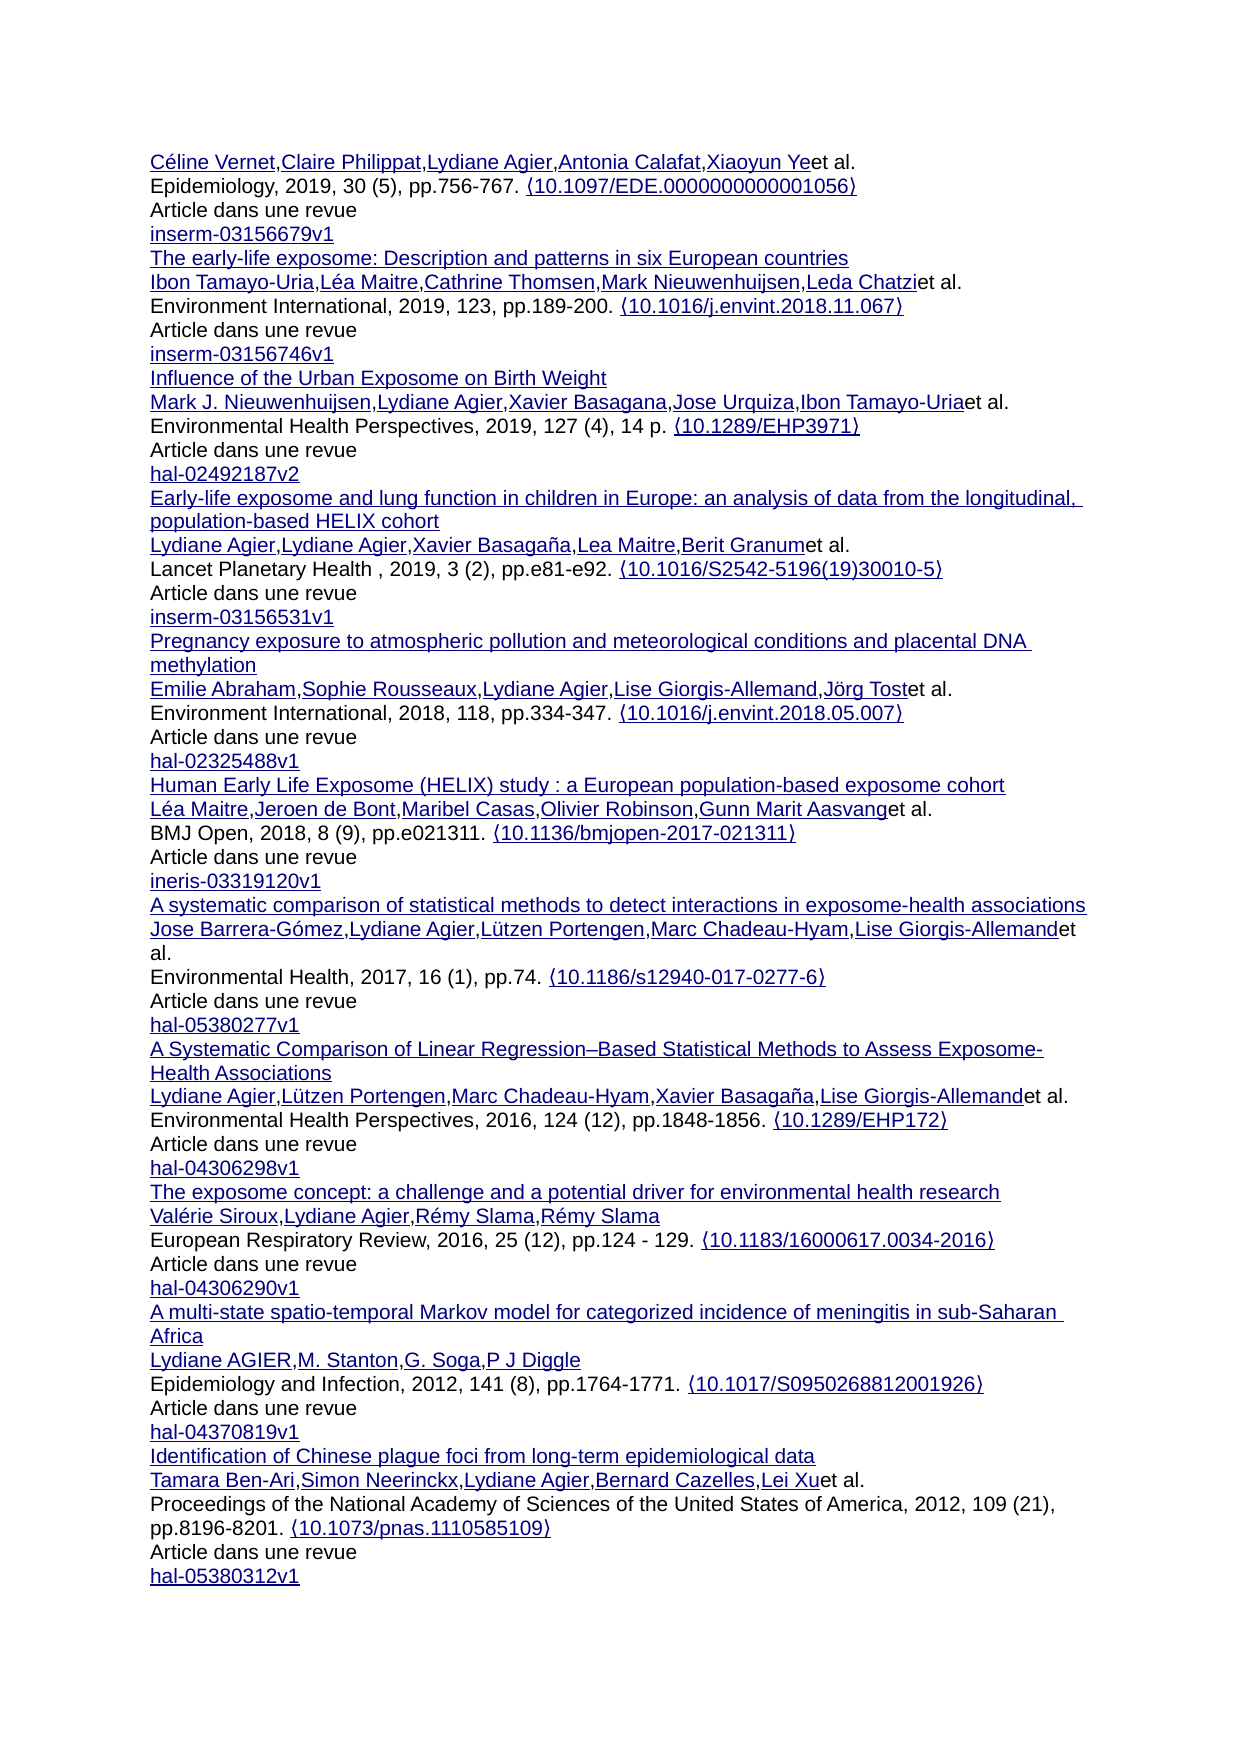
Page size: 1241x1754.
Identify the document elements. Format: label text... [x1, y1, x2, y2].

table_cell The exposome concept: a challenge and a potential driver for environmental health research Valérie Siroux,Lydiane Agier,Rémy Slama,Rémy Slama European Respiratory Review, 2016, 25 (12), pp.124 - 129. ⟨10.1183/16000617.0034-2016⟩ Article dans une revue hal-04306290v1 [150, 1180, 1090, 1300]
table_cell Identification of Chinese plague foci from long-term epidemiological data Tamara Ben-Ari,Simon Neerinckx,Lydiane Agier,Bernard Cazelles,Lei Xuet al. Proceedings of the National Academy of Sciences of the United States of America, 2012, 109 (21), pp.8196-8201. ⟨10.1073/pnas.1110585109⟩ Article dans une revue hal-05380312v1 [150, 1444, 1090, 1587]
table_cell A multi-state spatio-temporal Markov model for categorized incidence of meningitis in sub-Saharan Africa Lydiane AGIER,M. Stanton,G. Soga,P J Diggle Epidemiology and Infection, 2012, 141 (8), pp.1764-1771. ⟨10.1017/S0950268812001926⟩ Article dans une revue hal-04370819v1 [150, 1300, 1090, 1444]
table_cell The early-life exposome: Description and patterns in six European countries Ibon Tamayo-Uria,Léa Maitre,Cathrine Thomsen,Mark Nieuwenhuijsen,Leda Chatziet al. Environment International, 2019, 123, pp.189-200. ⟨10.1016/j.envint.2018.11.067⟩ Article dans une revue inserm-03156746v1 [150, 246, 1090, 366]
table_cell A systematic comparison of statistical methods to detect interactions in exposome-health associations Jose Barrera-Gómez,Lydiane Agier,Lützen Portengen,Marc Chadeau-Hyam,Lise Giorgis-Allemandet al. Environmental Health, 2017, 16 (1), pp.74. ⟨10.1186/s12940-017-0277-6⟩ Article dans une revue hal-05380277v1 [150, 893, 1090, 1036]
table_cell Céline Vernet,Claire Philippat,Lydiane Agier,Antonia Calafat,Xiaoyun Yeet al. Epidemiology, 2019, 30 (5), pp.756-767. ⟨10.1097/EDE.0000000000001056⟩ Article dans une revue inserm-03156679v1 [150, 150, 1090, 246]
table_cell Early-life exposome and lung function in children in Europe: an analysis of data from the longitudinal, population-based HELIX cohort Lydiane Agier,Lydiane Agier,Xavier Basagaña,Lea Maitre,Berit Granumet al. Lancet Planetary Health , 2019, 3 (2), pp.e81-e92. ⟨10.1016/S2542-5196(19)30010-5⟩ Article dans une revue inserm-03156531v1 [150, 485, 1090, 629]
table_cell Human Early Life Exposome (HELIX) study : a European population-based exposome cohort Léa Maitre,Jeroen de Bont,Maribel Casas,Olivier Robinson,Gunn Marit Aasvanget al. BMJ Open, 2018, 8 (9), pp.e021311. ⟨10.1136/bmjopen-2017-021311⟩ Article dans une revue ineris-03319120v1 [150, 773, 1090, 893]
table_cell A Systematic Comparison of Linear Regression–Based Statistical Methods to Assess Exposome-Health Associations Lydiane Agier,Lützen Portengen,Marc Chadeau-Hyam,Xavier Basagaña,Lise Giorgis-Allemandet al. Environmental Health Perspectives, 2016, 124 (12), pp.1848-1856. ⟨10.1289/EHP172⟩ Article dans une revue hal-04306298v1 [150, 1036, 1090, 1180]
table_cell Influence of the Urban Exposome on Birth Weight Mark J. Nieuwenhuijsen,Lydiane Agier,Xavier Basagana,Jose Urquiza,Ibon Tamayo-Uriaet al. Environmental Health Perspectives, 2019, 127 (4), 14 p. ⟨10.1289/EHP3971⟩ Article dans une revue hal-02492187v2 [150, 366, 1090, 485]
table_cell Pregnancy exposure to atmospheric pollution and meteorological conditions and placental DNA methylation Emilie Abraham,Sophie Rousseaux,Lydiane Agier,Lise Giorgis-Allemand,Jörg Tostet al. Environment International, 2018, 118, pp.334-347. ⟨10.1016/j.envint.2018.05.007⟩ Article dans une revue hal-02325488v1 [150, 629, 1090, 773]
